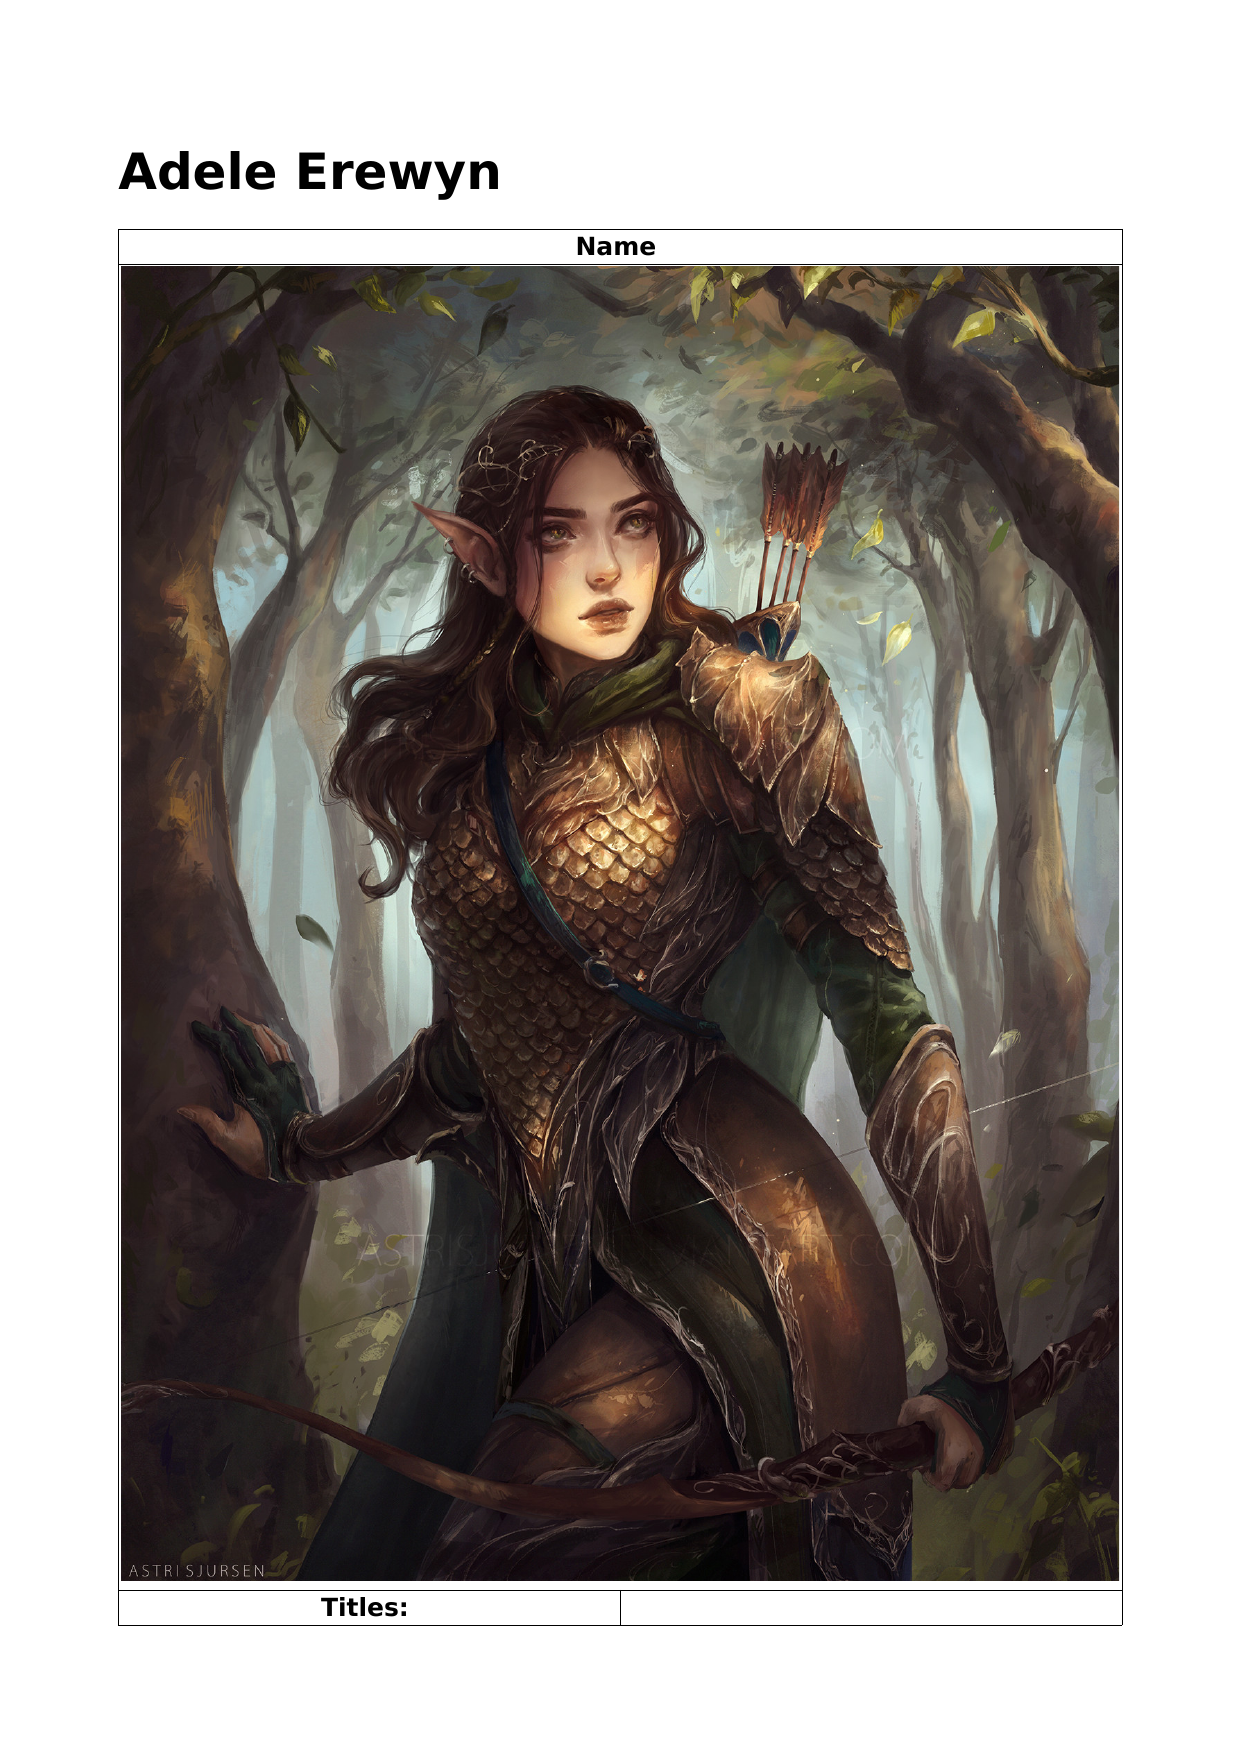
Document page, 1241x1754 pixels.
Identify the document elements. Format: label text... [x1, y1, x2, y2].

table_cell [621, 1591, 1122, 1625]
table_cell [119, 265, 1122, 1590]
table_cell Titles: [119, 1591, 620, 1625]
table_header Name [119, 230, 1122, 264]
subtitle Adele Erewyn [118, 143, 1122, 201]
picture [121, 266, 1120, 1581]
